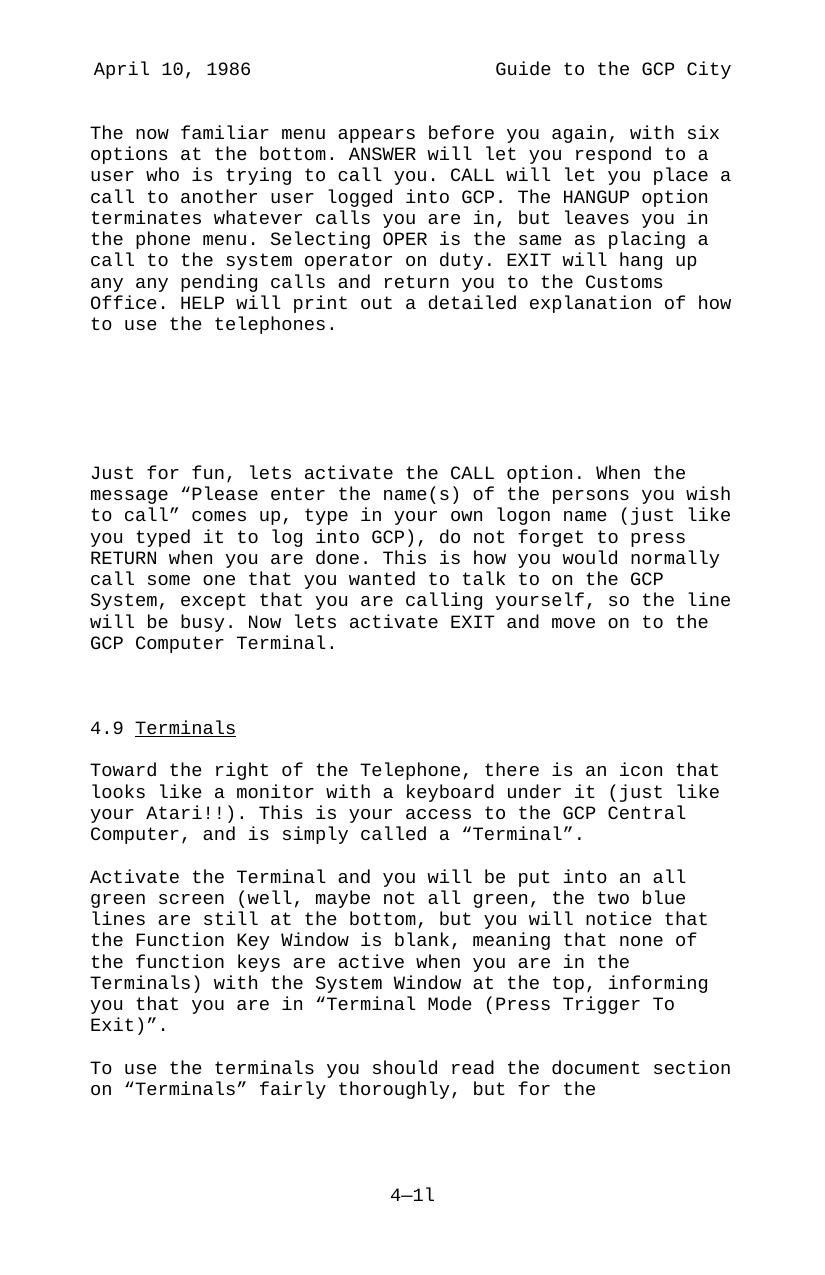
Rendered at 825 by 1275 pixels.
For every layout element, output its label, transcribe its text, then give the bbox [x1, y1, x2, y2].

text Toward the right of the Telephone, there is an icon that looks like a monitor with a keyboard under it (just like your Atari!!). This is your access to the GCP Central Computer, and is simply called a “Terminal”. [90, 761, 735, 846]
text Activate the Terminal and you will be put into an all green screen (well, maybe not all green, the two blue lines are still at the bottom, but you will notice that the Function Key Window is blank, meaning that none of the function keys are active when you are in the Terminals) with the System Window at the top, informing you that you are in “Terminal Mode (Press Trigger To Exit)”. [90, 867, 735, 1037]
text The now familiar menu appears before you again, with six options at the bottom. ANSWER will let you respond to a user who is trying to call you. CALL will let you place a call to another user logged into GCP. The HANGUP option terminates whatever calls you are in, but leaves you in the phone menu. Selecting OPER is the same as placing a call to the system operator on duty. EXIT will hang up any any pending calls and return you to the Customs Office. HELP will print out a detailed explanation of how to use the telephones. [90, 124, 735, 336]
text April 10, 1986 Guide to the GCP City [90, 60, 735, 81]
text 4—1l [90, 1186, 735, 1207]
text 4.9 Terminals [90, 719, 735, 740]
text To use the terminals you should read the document section on “Terminals” fairly thoroughly, but for the [90, 1059, 735, 1101]
text Just for fun, lets activate the CALL option. When the message “Please enter the name(s) of the persons you wish to call” comes up, type in your own logon name (just like you typed it to log into GCP), do not for­get to press RETURN when you are done. This is how you would normally call some one that you wanted to talk to on the GCP System, except that you are cal­ling yourself, so the line will be busy. Now lets activate EXIT and move on to the GCP Computer Terminal. [90, 464, 735, 655]
